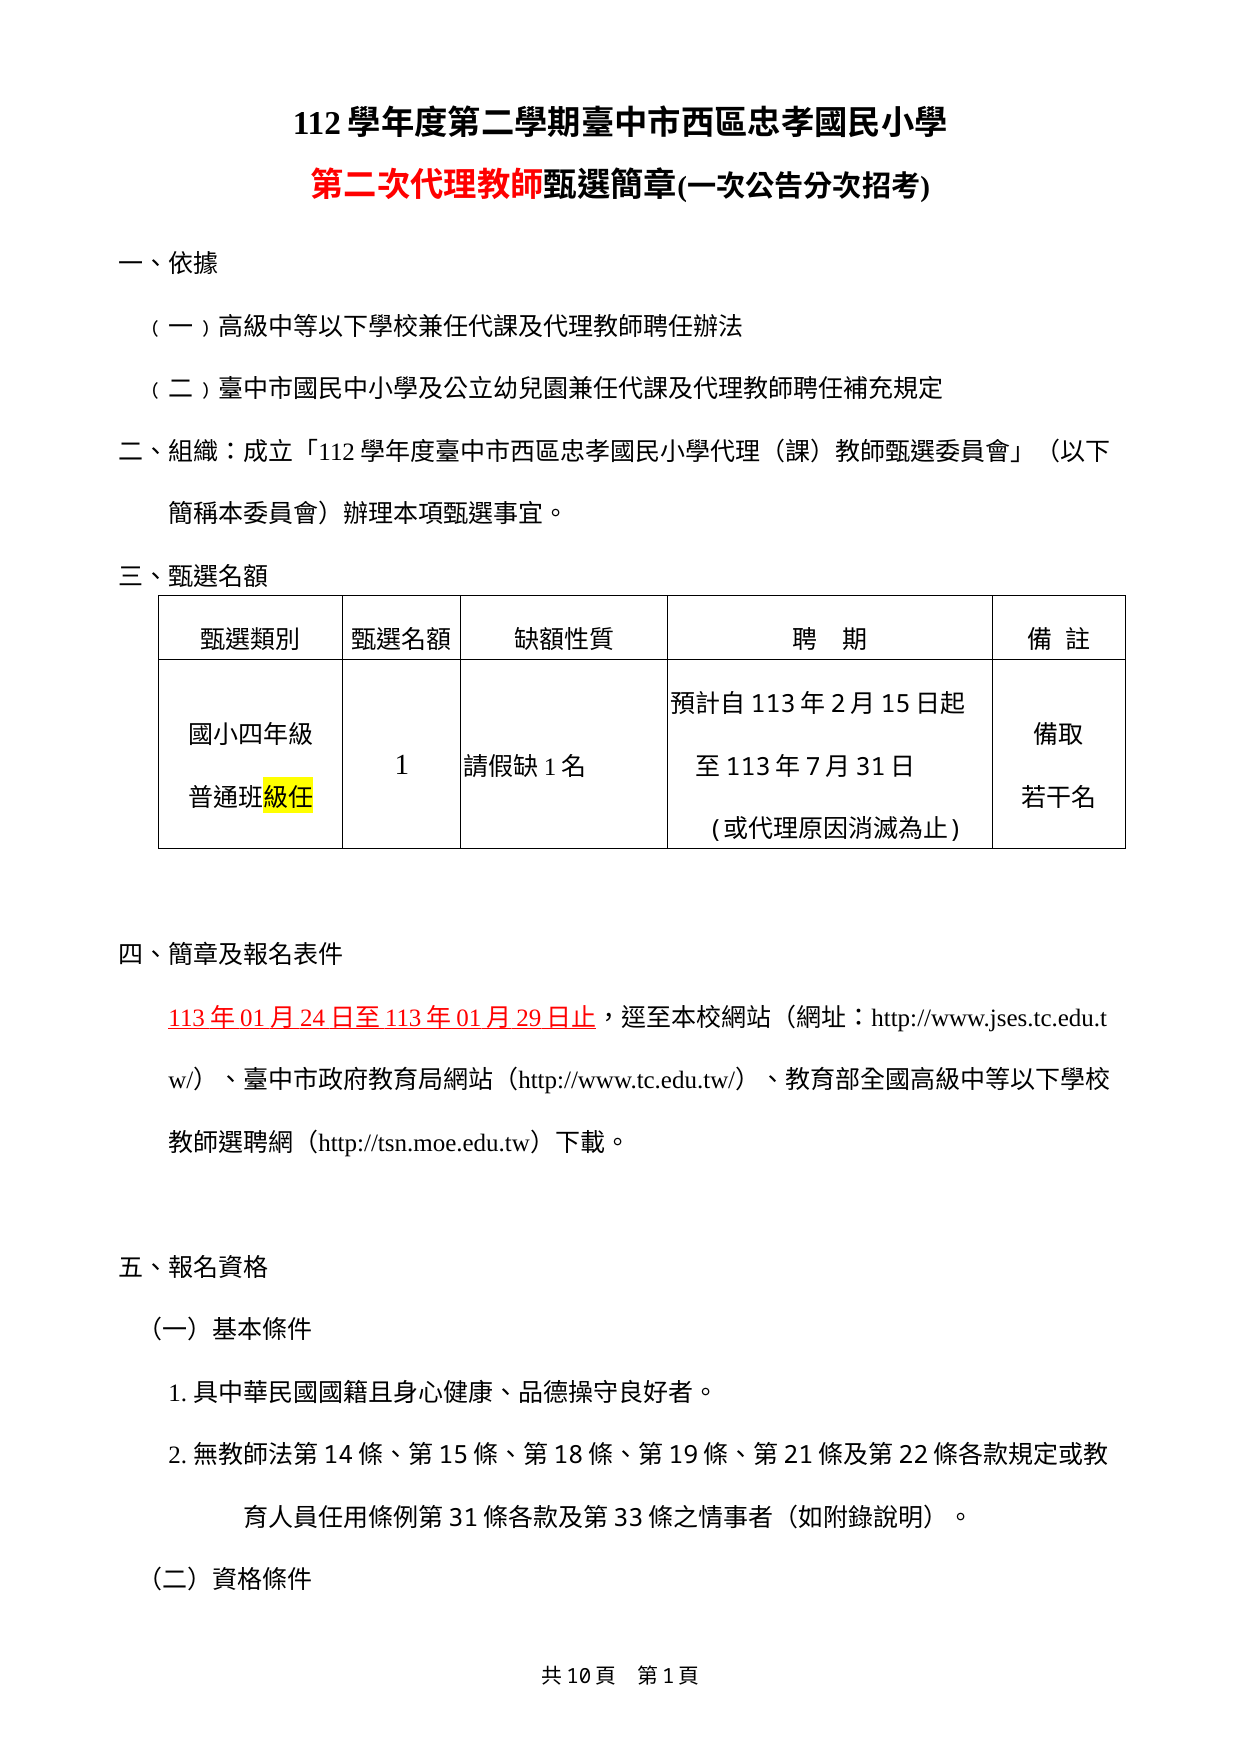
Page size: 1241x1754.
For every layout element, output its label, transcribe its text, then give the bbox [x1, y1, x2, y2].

text 二、組織：成立「112學年度臺中市西區忠孝國民小學代理（課）教師甄選委員會」（以下簡稱本委員會）辦理本項甄選事宜。 [118, 408, 1122, 533]
text （一）基本條件 [118, 1286, 1122, 1348]
text 第二次代理教師甄選簡章(一次公告分次招考) [118, 141, 1122, 203]
table_cell 備取 若干名 [993, 660, 1125, 847]
text 五、報名資格 [118, 1223, 1122, 1286]
table_header 聘 期 [668, 596, 992, 659]
table_header 備 註 [993, 596, 1125, 659]
text 112學年度第二學期臺中市西區忠孝國民小學 [118, 78, 1122, 141]
table_cell 預計自113年2月15日起 至113年7月31日 (或代理原因消滅為止) [668, 660, 992, 847]
table_header 缺額性質 [461, 596, 667, 659]
text 2. 無教師法第14條、第15條、第18條、第19條、第21條及第22條各款規定或教育人員任用條例第31條各款及第33條之情事者（如附錄說明）。 [118, 1411, 1122, 1536]
table_header 甄選類別 [159, 596, 342, 659]
text 一、依據 [118, 220, 1122, 283]
table_cell 1 [343, 660, 460, 847]
text 四、簡章及報名表件 113年01月24日至113年01月29日止，逕至本校網站（網址：http://www.jses.tc.edu.tw/）、臺中市政府教育局網站（http://www.tc.edu.tw/）、教育部全國高級中等以下學校教師選聘網（http://tsn.moe.edu.tw）下載。 [118, 911, 1122, 1161]
table_cell 請假缺1名 [461, 660, 667, 847]
text ﹙二﹚臺中市國民中小學及公立幼兒園兼任代課及代理教師聘任補充規定 [143, 345, 1122, 408]
text ﹙一﹚高級中等以下學校兼任代課及代理教師聘任辦法 [143, 283, 1122, 345]
table_cell 國小四年級 普通班級任 [159, 660, 342, 847]
text （二）資格條件 [118, 1536, 1122, 1598]
text 1. 具中華民國國籍且身心健康、品德操守良好者。 [118, 1348, 1122, 1411]
table_header 甄選名額 [343, 596, 460, 659]
text 三、甄選名額 [118, 533, 1122, 595]
